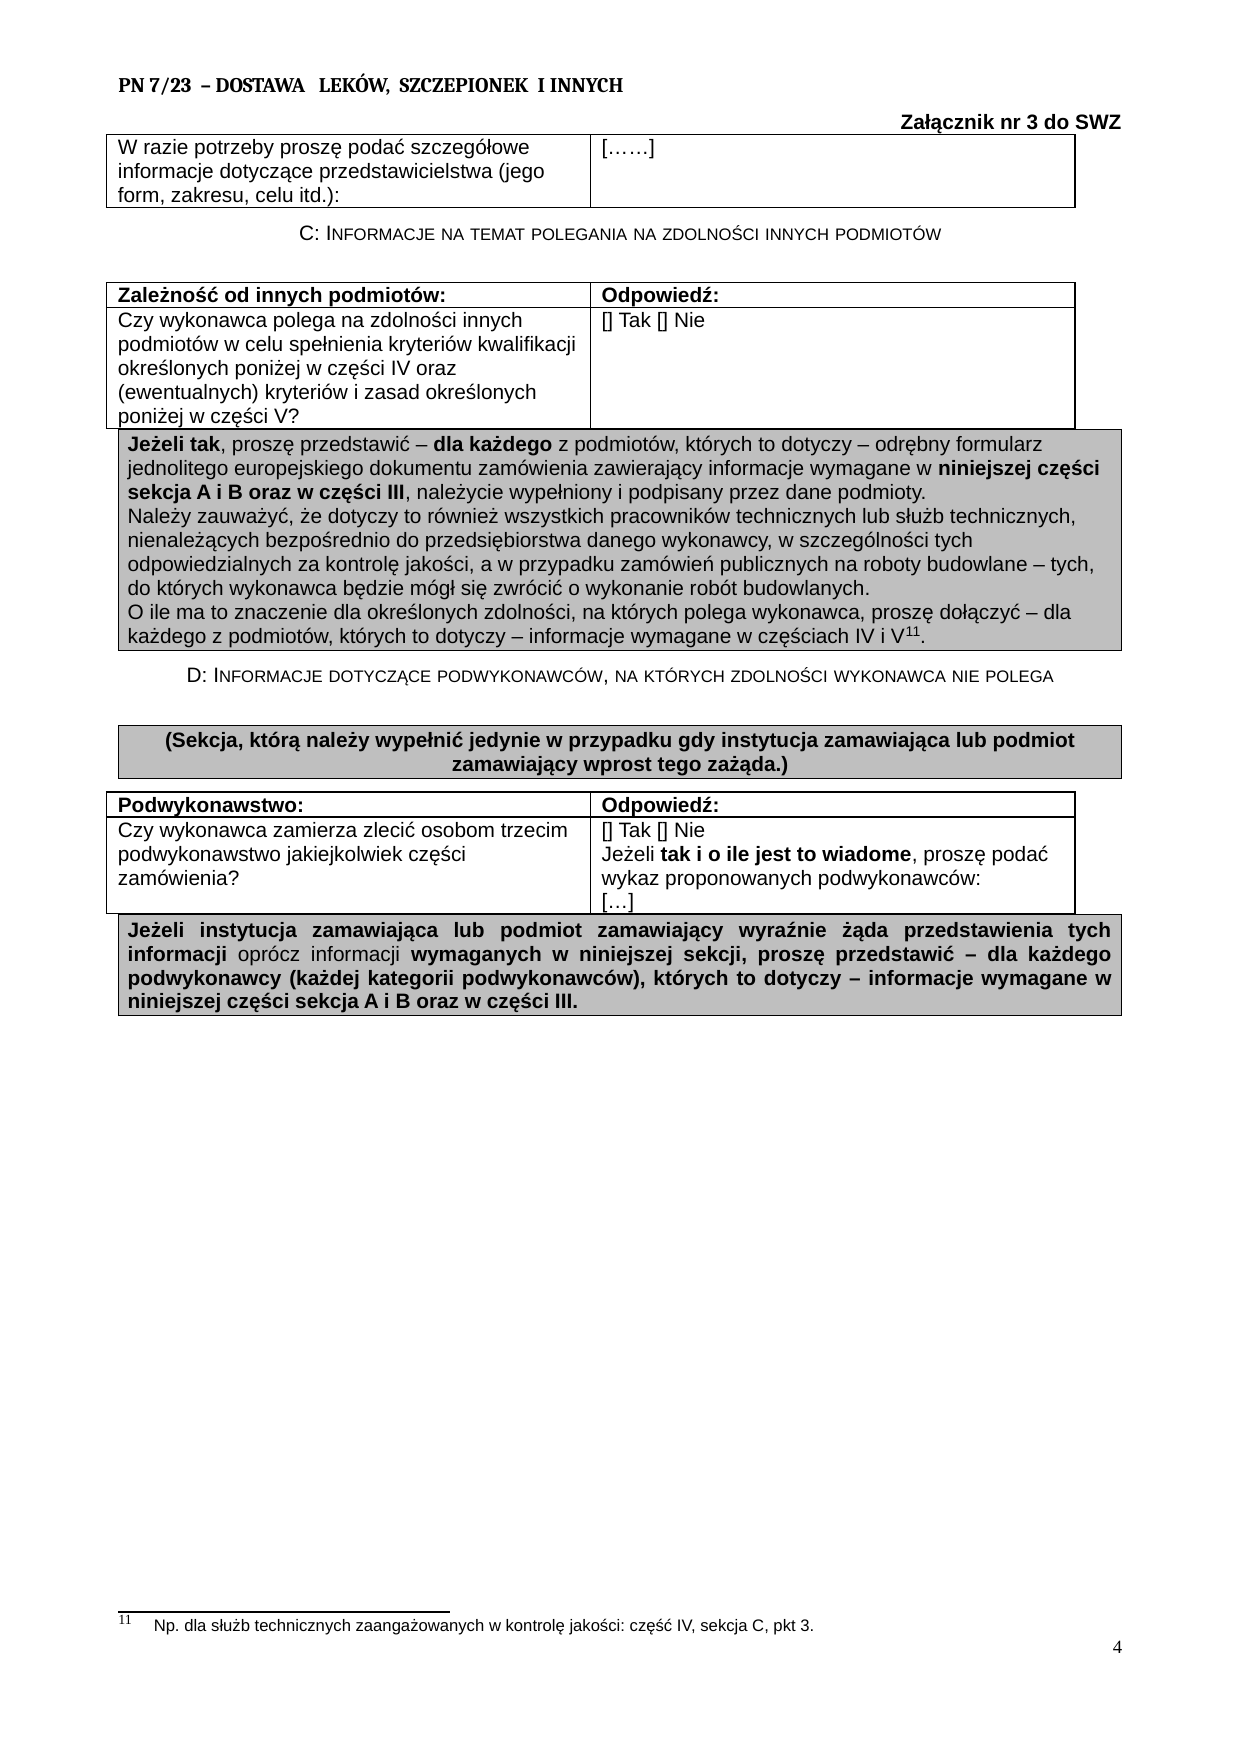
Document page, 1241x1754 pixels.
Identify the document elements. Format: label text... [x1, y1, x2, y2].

table_cell [] Tak [] Nie Jeżeli tak i o ile jest to wiadome, proszę podać wykaz proponowanych podwykonawców: […] [591, 818, 1074, 913]
table_cell [] Tak [] Nie [591, 308, 1074, 428]
table_cell W razie potrzeby proszę podać szczegółowe informacje dotyczące przedstawicielstwa (jego form, zakresu, celu itd.): [107, 135, 590, 207]
table_cell Czy wykonawca zamierza zlecić osobom trzecim podwykonawstwo jakiejkolwiek części zamówienia? [107, 818, 590, 913]
title (Sekcja, którą należy wypełnić jedynie w przypadku gdy instytucja zamawiająca lub podmiot zamawiający wprost tego zażąda.) [119, 726, 1121, 778]
table_header Odpowiedź: [591, 283, 1074, 307]
table_header Zależność od innych podmiotów: [107, 283, 590, 307]
table_cell Czy wykonawca polega na zdolności innych podmiotów w celu spełnienia kryteriów kwalifikacji określonych poniżej w części IV oraz (ewentualnych) kryteriów i zasad określonych poniżej w części V? [107, 308, 590, 428]
title C: Informacje na temat polegania na zdolności innych podmiotów [118, 221, 1122, 244]
text Np. dla służb technicznych zaangażowanych w kontrolę jakości: część IV, sekcja C, pkt 3. [118, 1612, 1122, 1636]
table_cell [……] [591, 135, 1074, 207]
table_header Odpowiedź: [591, 793, 1074, 816]
title D: Informacje dotyczące podwykonawców, na których zdolności wykonawca nie polega [118, 663, 1122, 687]
table_header Podwykonawstwo: [107, 793, 590, 816]
text Jeżeli tak, proszę przedstawić – dla każdego z podmiotów, których to dotyczy – odrębny formularz jednolitego europejskiego dokumentu zamówienia zawierający informacje wymagane w niniejszej części sekcja A i B oraz w części III, należycie wypełniony i podpisany przez dane podmioty. Należy zauważyć, że dotyczy to również wszystkich pracowników technicznych lub służb technicznych, nienależących bezpośrednio do przedsiębiorstwa danego wykonawcy, w szczególności tych odpowiedzialnych za kontrolę jakości, a w przypadku zamówień publicznych na roboty budowlane – tych, do których wykonawca będzie mógł się zwrócić o wykonanie robót budowlanych. O ile ma to znaczenie dla określonych zdolności, na których polega wykonawca, proszę dołączyć – dla każdego z podmiotów, których to dotyczy – informacje wymagane w częściach IV i V. [119, 430, 1121, 650]
title Jeżeli instytucja zamawiająca lub podmiot zamawiający wyraźnie żąda przedstawienia tych informacji oprócz informacji wymaganych w niniejszej sekcji, proszę przedstawić – dla każdego podwykonawcy (każdej kategorii podwykonawców), których to dotyczy – informacje wymagane w niniejszej części sekcja A i B oraz w części III. [119, 915, 1121, 1015]
